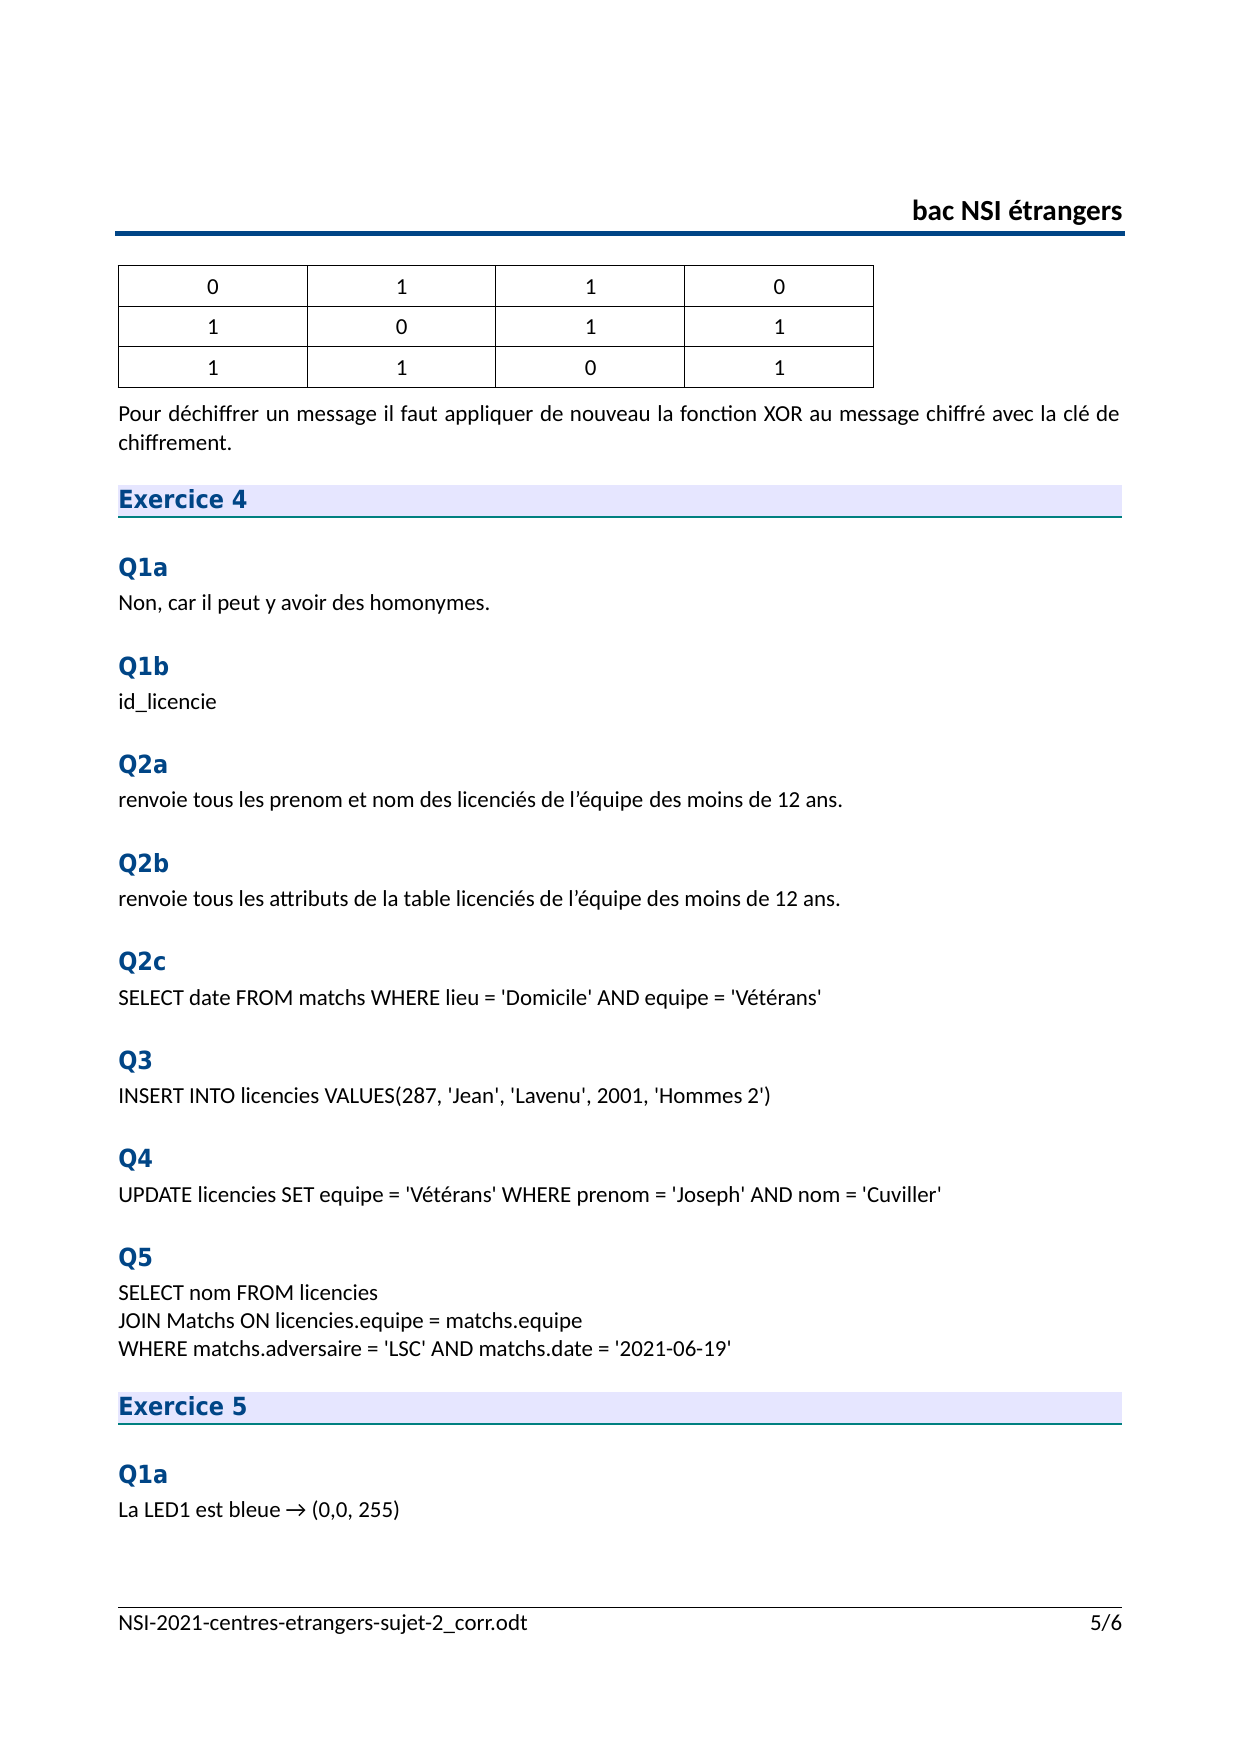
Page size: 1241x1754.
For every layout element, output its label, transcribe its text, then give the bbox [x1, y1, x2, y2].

subtitle Exercice 4 [118, 485, 1122, 516]
table_cell 1 [496, 266, 684, 306]
text SELECT nom FROM licencies [118, 1278, 1122, 1306]
subtitle Q3 [118, 1046, 1122, 1075]
text Non, car il peut y avoir des homonymes. [118, 588, 1122, 616]
text renvoie tous les attributs de la table licenciés de l’équipe des moins de 12 ans. [118, 884, 1122, 912]
text renvoie tous les prenom et nom des licenciés de l’équipe des moins de 12 ans. [118, 786, 1122, 813]
table_cell 1 [685, 347, 873, 387]
table_cell 1 [308, 266, 495, 306]
subtitle Q2b [118, 849, 1122, 878]
table_cell 1 [119, 347, 307, 387]
table_cell 1 [496, 307, 684, 346]
table_cell 1 [685, 307, 873, 346]
table_cell 0 [685, 266, 873, 306]
subtitle Q1b [118, 652, 1122, 681]
subtitle Q2c [118, 947, 1122, 977]
subtitle Q2a [118, 750, 1122, 779]
table_cell 1 [119, 307, 307, 346]
table_cell 0 [308, 307, 495, 346]
text JOIN Matchs ON licencies.equipe = matchs.equipe [118, 1306, 1122, 1334]
text WHERE matchs.adversaire = 'LSC' AND matchs.date = '2021-06-19' [118, 1334, 1122, 1362]
text La LED1 est bleue → (0,0, 255) [118, 1495, 1122, 1523]
text UPDATE licencies SET equipe = 'Vétérans' WHERE prenom = 'Joseph' AND nom = 'Cuviller' [118, 1180, 1122, 1208]
text Pour déchiffrer un message il faut appliquer de nouveau la fonction XOR au message chiffré avec la clé de chiffrement. [118, 399, 1122, 456]
subtitle Exercice 5 [118, 1392, 1122, 1423]
subtitle Q1a [118, 553, 1122, 582]
text id_licencie [118, 687, 1122, 715]
table_cell 0 [119, 266, 307, 306]
subtitle Q1a [118, 1460, 1122, 1489]
subtitle Q5 [118, 1243, 1122, 1272]
text SELECT date FROM matchs WHERE lieu = 'Domicile' AND equipe = 'Vétérans' [118, 983, 1122, 1011]
table_cell 0 [496, 347, 684, 387]
text INSERT INTO licencies VALUES(287, 'Jean', 'Lavenu', 2001, 'Hommes 2') [118, 1081, 1122, 1109]
subtitle Q4 [118, 1144, 1122, 1174]
table_cell 1 [308, 347, 495, 387]
